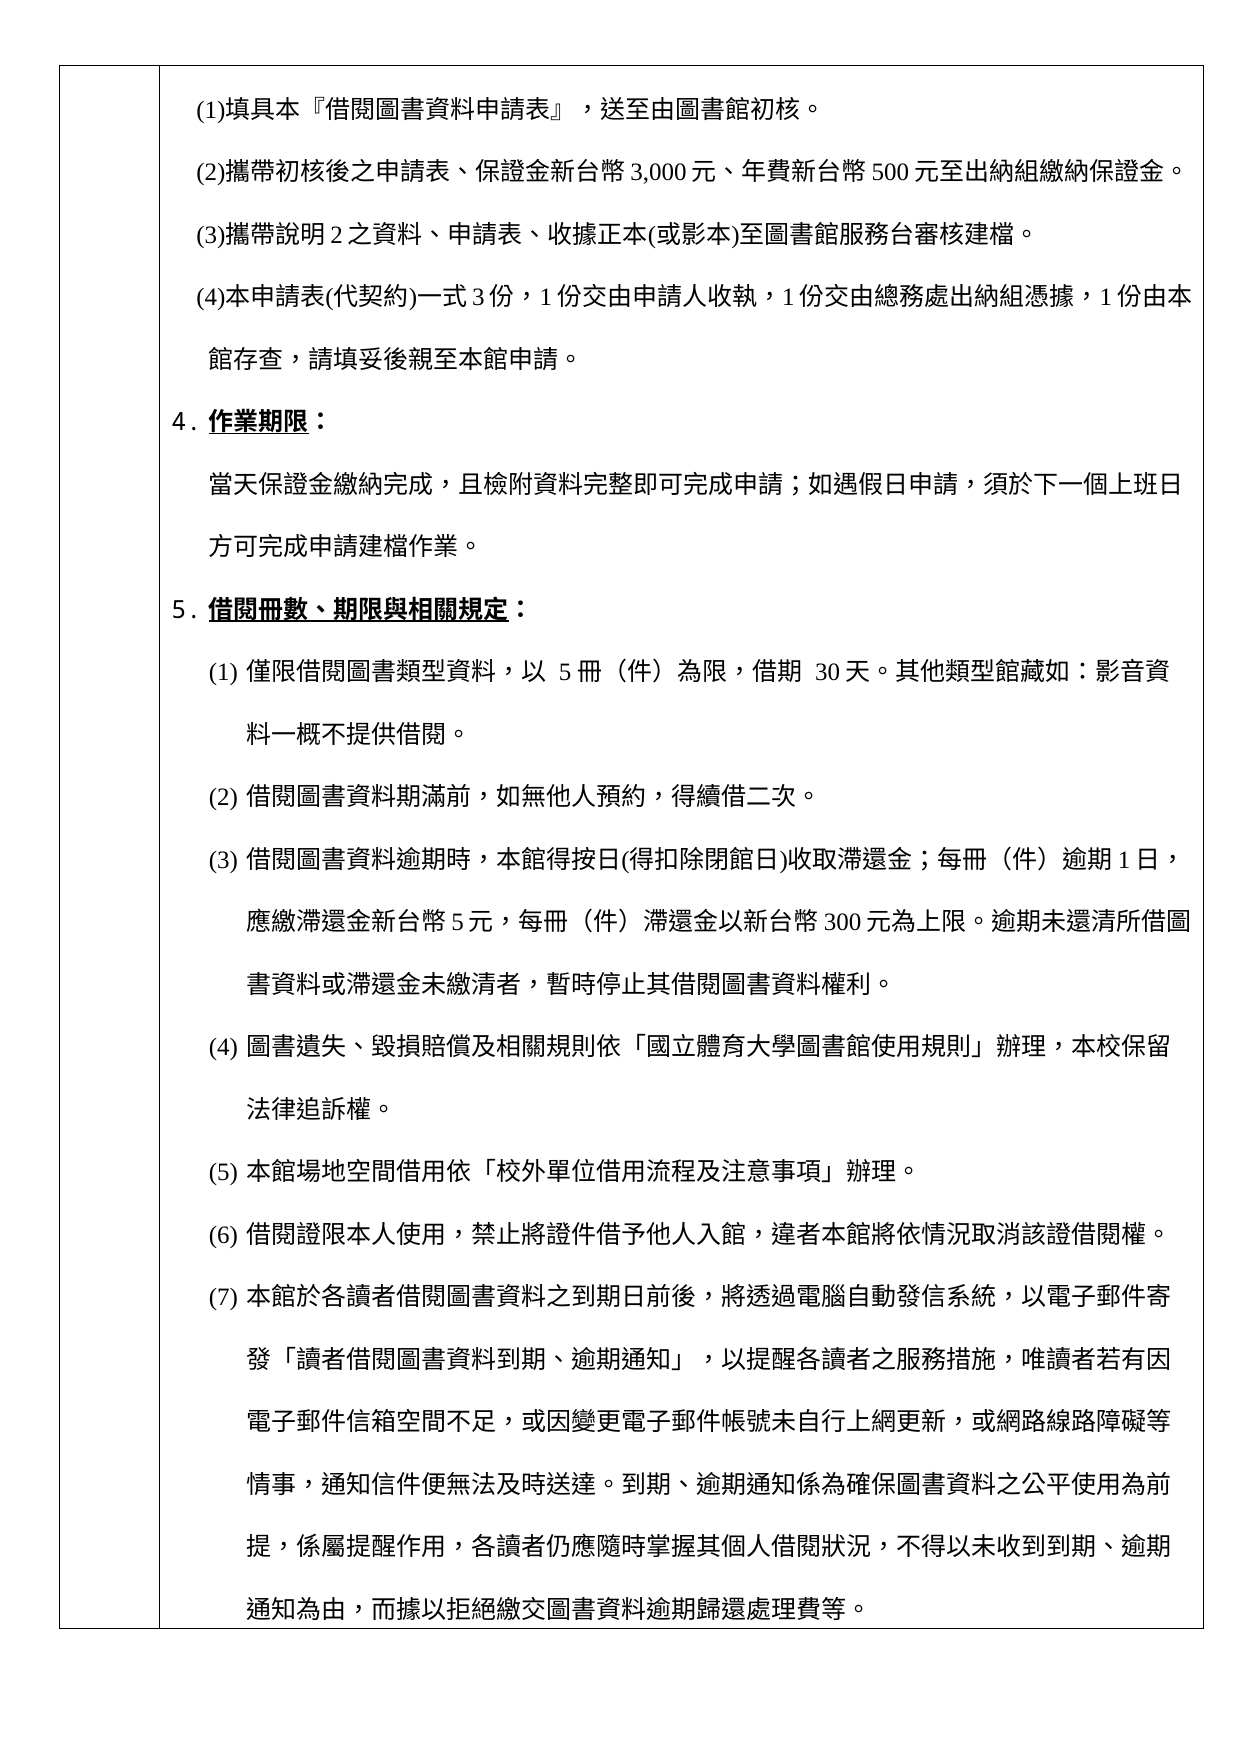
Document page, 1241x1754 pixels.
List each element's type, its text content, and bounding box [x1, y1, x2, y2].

table_cell 申請資格：年滿18歲(含)以上，設籍於本國之國民(即為自然人)。 申請時需檢附：  1.身分證正本(驗後退還)。 2.一吋脫帽近照一張。 辦理流程： (1)填具本『借閱圖書資料申請表』，送至由圖書館初核。 (2)攜帶初核後之申請表、保證金新台幣3,000元、年費新台幣500元至出納組繳納保證金。 (3)攜帶說明2之資料、申請表、收據正本(或影本)至圖書館服務台審核建檔。 (4)本申請表(代契約)一式3份，1份交由申請人收執，1份交由總務處出納組憑據，1份由本 館存查，請填妥後親至本館申請。 作業期限： 當天保證金繳納完成，且檢附資料完整即可完成申請；如遇假日申請，須於下一個上班日方可完成申請建檔作業。 借閱冊數、期限與相關規定： 僅限借閱圖書類型資料，以 5 冊（件）為限，借期 30天。其他類型館藏如：影音資料一概不提供借閱。 借閱圖書資料期滿前，如無他人預約，得續借二次。 借閱圖書資料逾期時，本館得按日(得扣除閉館日)收取滯還金；每冊（件）逾期1日，應繳滯還金新台幣5元，每冊（件）滯還金以新台幣300元為上限。逾期未還清所借圖書資料或滯還金未繳清者，暫時停止其借閱圖書資料權利。 圖書遺失、毀損賠償及相關規則依「國立體育大學圖書館使用規則」辦理，本校保留法律追訴權。 本館場地空間借用依「校外單位借用流程及注意事項」辦理。 借閱證限本人使用，禁止將證件借予他人入館，違者本館將依情況取消該證借閱權。 本館於各讀者借閱圖書資料之到期日前後，將透過電腦自動發信系統，以電子郵件寄發「讀者借閱圖書資料到期、逾期通知」，以提醒各讀者之服務措施，唯讀者若有因電子郵件信箱空間不足，或因變更電子郵件帳號未自行上網更新，或網路線路障礙等情事，通知信件便無法及時送達。到期、逾期通知係為確保圖書資料之公平使用為前提，係屬提醒作用，各讀者仍應隨時掌握其個人借閱狀況，不得以未收到到期、逾期通知為由，而據以拒絕繳交圖書資料逾期歸還處理費等。 年費續繳：到期後重新填具本表格並續繳年費新台幣500元後辦理。 掛失：借閱證掛失須在圖書館開放時間閉館前30分鐘以電話(03)328-3201轉6201或親洽本館辦理掛失，目前並無24小時掛失服務。掛失前若遭人冒用，應由讀者自負相關賠償責任。 掛失補發：借書證遺失或毀損，須繳交手續費新台幣100元，憑身分證正本審驗後補發。 退證暨保證金：請申請人持  1.身分證正本(驗後退還)、 2. 保證金收據正本 、  3.申請人郵局之帳戶封面影本、 4.身分證正、反面影本（本校規定一律退至申請人帳戶 內），並填妥本館「圖書保證金退費申請表」辦理。退證暨保證金時須還清所有借閱館藏及 並無任何未繳納之罰金等事項，否則不予辦理，保證金一經退還即失去借書權利，年費則 概不退還。 進入本館應遵守本館使用規則及相關規定，共同維護館內閱覽環境， 個人資料維護： 謹遵個人資料保護法相關規定，對於讀者因辦理借閱證而由本館取得之以下個人資料或各項個人借閱流通使用紀錄，必將依法善盡保密之責： (1)蒐集範圍：本館於讀者申請借閱證，提供圖書資料外借、預約等服務時，將蒐集、處理或利用您的姓名、生日、身分證字號、電話、通訊地址、戶籍地址等個人資料。 (2)蒐集目的：本館蒐集讀者資料之目的，係為控管讀者使用本館各項圖書資源之權限，或執行圖書資料流通業務而為之。 (3)讀者權益： 基於我國個人資料保護法之規定，您可行使下述權利：1.請求查詢本人之個人資料。2.請求更正本人之個人資料。 [160, 66, 1203, 1628]
table_cell [60, 66, 159, 1628]
